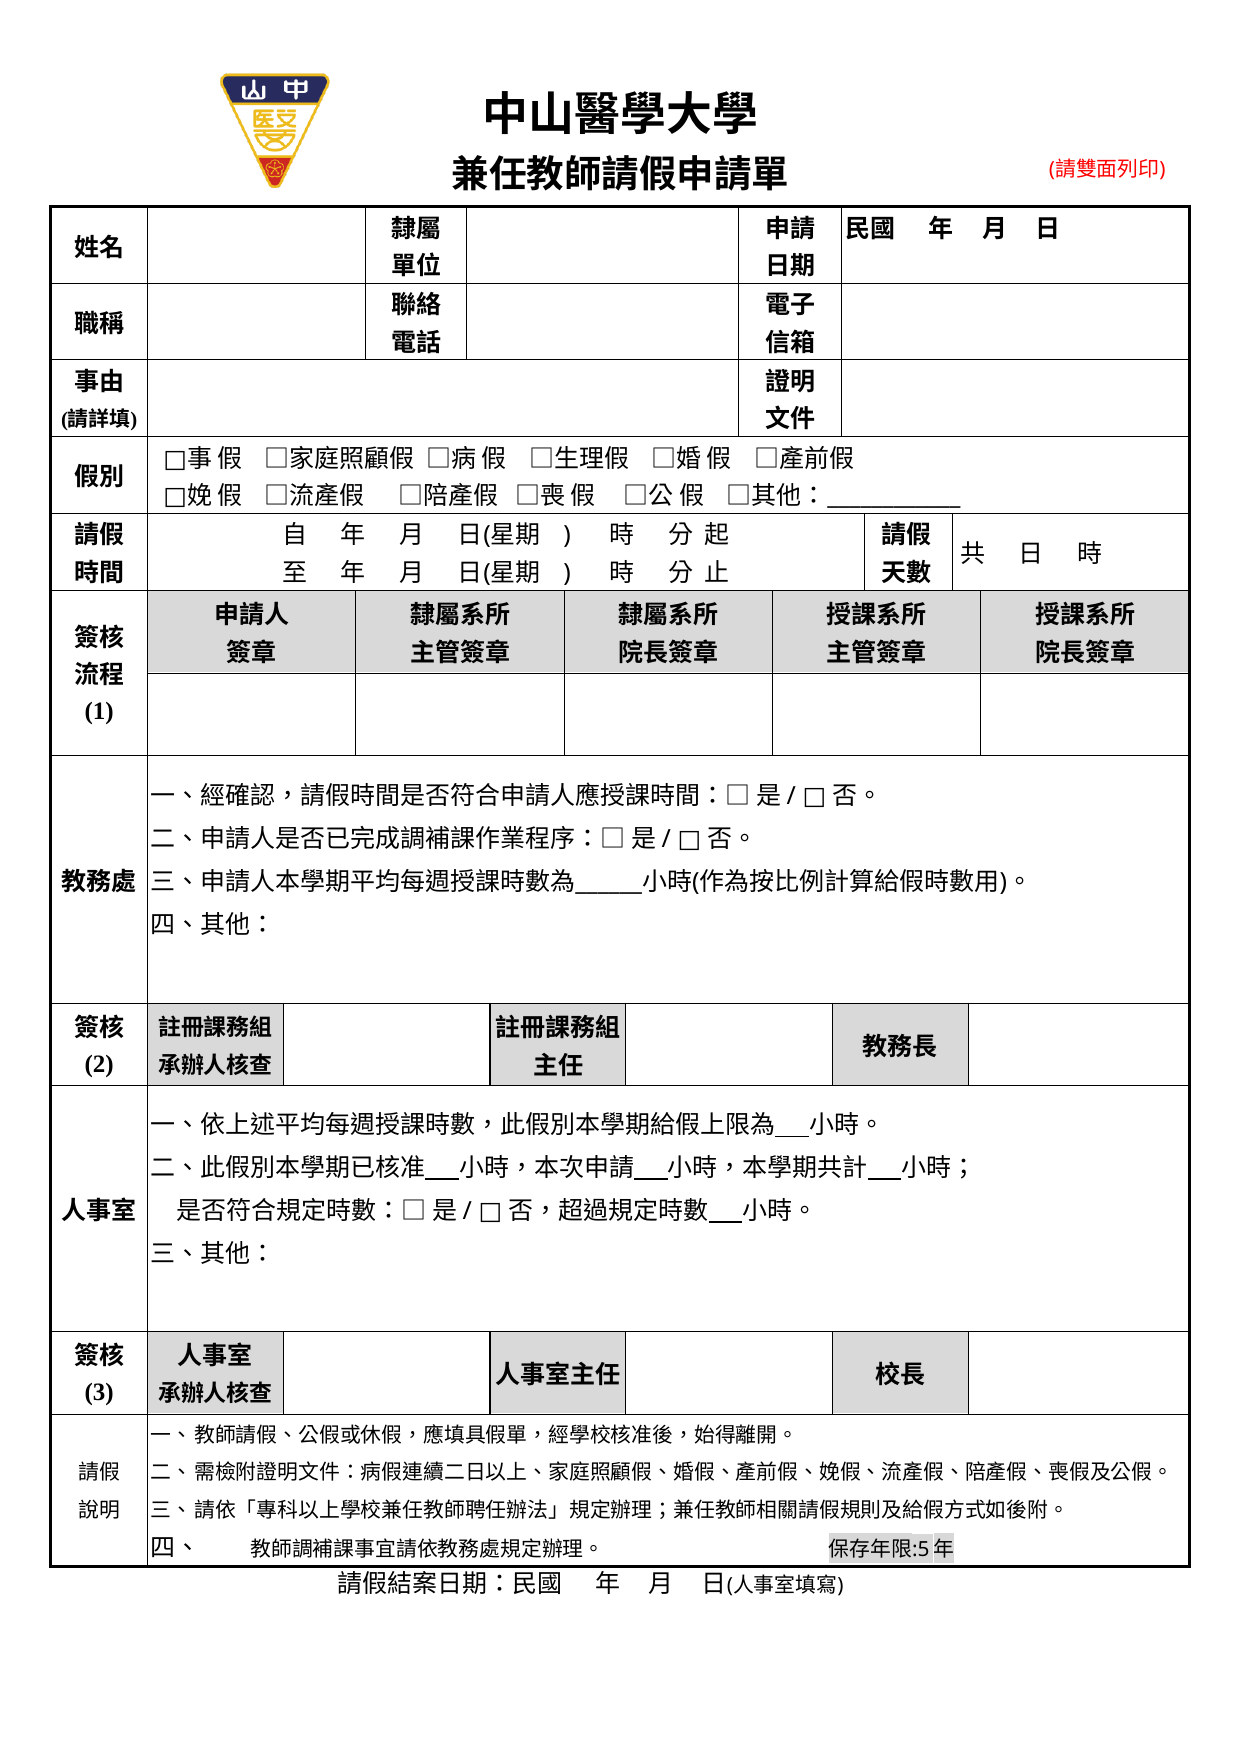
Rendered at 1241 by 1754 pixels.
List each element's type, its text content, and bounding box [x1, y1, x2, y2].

table_cell [565, 674, 772, 755]
table_cell [842, 360, 1188, 436]
table_cell [981, 674, 1188, 755]
table_cell 隸屬系所 院長簽章 [565, 591, 772, 672]
table_header 隸屬 單位 [366, 208, 466, 283]
text 請假結案日期：民國 年 月 日(人事室填寫) [118, 1568, 1181, 1599]
table_cell [148, 284, 365, 359]
table_cell 人事室 承辦人核查 [148, 1332, 283, 1413]
table_cell 簽核 流程 (1) [52, 591, 147, 755]
table_cell [842, 284, 1188, 359]
table_cell 自 年 月 日(星期 ) 時 分 起 至 年 月 日(星期 ) 時 分 止 [148, 514, 864, 590]
table_cell 電子 信箱 [739, 284, 841, 359]
table_cell [969, 1004, 1188, 1085]
table_cell 共 日 時 [953, 514, 1188, 590]
table_cell □事 假 □家庭照顧假 □病 假 □生理假 □婚 假 □產前假 □娩 假 □流產假 □陪產假 □喪 假 □公 假 □其他：____________ [148, 437, 1188, 513]
table_header [467, 208, 738, 283]
table_cell 職稱 [52, 284, 147, 359]
table_cell 人事室主任 [491, 1332, 625, 1413]
table_cell 申請人 簽章 [148, 591, 355, 672]
table_cell 校長 [833, 1332, 968, 1413]
picture [218, 71, 331, 190]
table_cell 教務處 [52, 756, 147, 1003]
table_cell 事由 (請詳填) [52, 360, 147, 436]
table_cell [626, 1332, 832, 1413]
table_cell 聯絡 電話 [366, 284, 466, 359]
table_cell [148, 360, 738, 436]
table_header 姓名 [52, 208, 147, 283]
table_cell [467, 284, 738, 359]
table_cell 授課系所 主管簽章 [773, 591, 980, 672]
table_cell 註冊課務組 承辦人核查 [148, 1004, 283, 1085]
table_cell 證明 文件 [739, 360, 841, 436]
table_header 申請 日期 [739, 208, 841, 283]
table_cell 一、依上述平均每週授課時數，此假別本學期給假上限為 小時。 二、此假別本學期已核准 小時，本次申請 小時，本學期共計 小時； 是否符合規定時數：□ 是 / □ 否，超過規定時數 小時。 三、其他： [148, 1086, 1188, 1331]
table_header [148, 208, 365, 283]
table_cell 請假 時間 [52, 514, 147, 590]
table_cell 簽核 (3) [52, 1332, 147, 1413]
table_cell 假別 [52, 437, 147, 513]
table_header 民國 年 月 日 [842, 208, 1188, 283]
table_cell [284, 1332, 489, 1413]
table_cell [284, 1004, 489, 1085]
table_cell 請假 說明 [52, 1415, 147, 1564]
table_cell 教務長 [833, 1004, 968, 1085]
table_cell 簽核 (2) [52, 1004, 147, 1085]
table_cell 一、經確認，請假時間是否符合申請人應授課時間：□ 是 / □ 否。 二、申請人是否已完成調補課作業程序：□ 是 / □ 否。 三、申請人本學期平均每週授課時數為______小時(作為按比例計算給假時數用)。 四、其他： [148, 756, 1188, 1003]
table_cell [356, 674, 564, 755]
table_cell [148, 674, 355, 755]
table_cell [969, 1332, 1188, 1413]
table_cell 人事室 [52, 1086, 147, 1331]
table_cell 授課系所 院長簽章 [981, 591, 1188, 672]
table_cell 註冊課務組 主任 [491, 1004, 625, 1085]
table_cell [773, 674, 980, 755]
table_cell [626, 1004, 832, 1085]
table_cell 隸屬系所 主管簽章 [356, 591, 564, 672]
table_cell 請假 天數 [865, 514, 952, 590]
table_cell 教師請假、公假或休假，應填具假單，經學校核准後，始得離開。 需檢附證明文件：病假連續二日以上、家庭照顧假、婚假、產前假、娩假、流產假、陪產假、喪假及公假。 請依「專科以上學校兼任教師聘任辦法」規定辦理；兼任教師相關請假規則及給假方式如後附。 教師調補課事宜請依教務處規定辦理。 保存年限:5年 [148, 1415, 1188, 1564]
